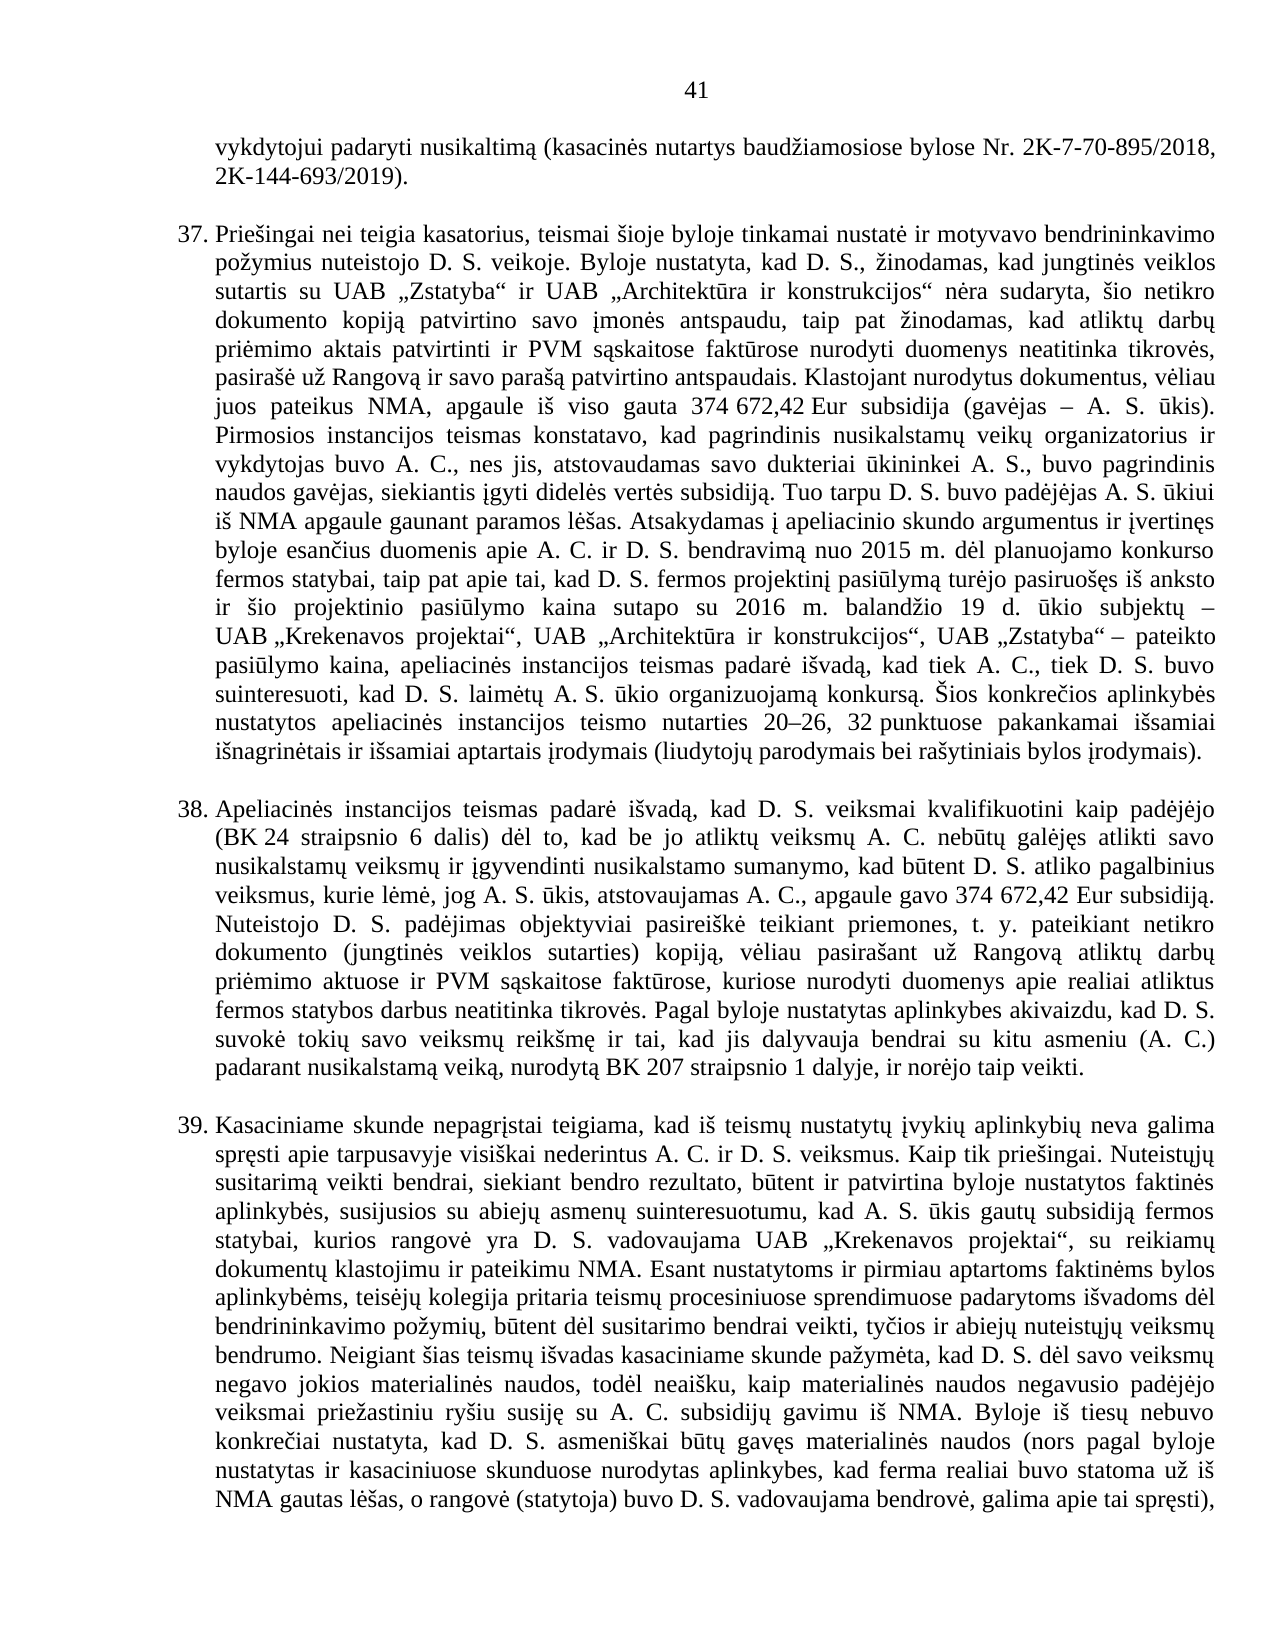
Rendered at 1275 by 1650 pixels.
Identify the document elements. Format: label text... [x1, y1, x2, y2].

text 37. Priešingai nei teigia kasatorius, teismai šioje byloje tinkamai nustatė ir motyvavo bendrininkavimo požymius nuteistojo D. S. veikoje. Byloje nustatyta, kad D. S., žinodamas, kad jungtinės veiklos sutartis su UAB „Zstatyba“ ir UAB „Architektūra ir konstrukcijos“ nėra sudaryta, šio netikro dokumento kopiją patvirtino savo įmonės antspaudu, taip pat žinodamas, kad atliktų darbų priėmimo aktais patvirtinti ir PVM sąskaitose faktūrose nurodyti duomenys neatitinka tikrovės, pasirašė už Rangovą ir savo parašą patvirtino antspaudais. Klastojant nurodytus dokumentus, vėliau juos pateikus NMA, apgaule iš viso gauta 374 672,42 Eur subsidija (gavėjas – A. S. ūkis). Pirmosios instancijos teismas konstatavo, kad pagrindinis nusikalstamų veikų organizatorius ir vykdytojas buvo A. C., nes jis, atstovaudamas savo dukteriai ūkininkei A. S., buvo pagrindinis naudos gavėjas, siekiantis įgyti didelės vertės subsidiją. Tuo tarpu D. S. buvo padėjėjas A. S. ūkiui iš NMA apgaule gaunant paramos lėšas. Atsakydamas į apeliacinio skundo argumentus ir įvertinęs byloje esančius duomenis apie A. C. ir D. S. bendravimą nuo 2015 m. dėl planuojamo konkurso fermos statybai, taip pat apie tai, kad D. S. fermos projektinį pasiūlymą turėjo pasiruošęs iš anksto ir šio projektinio pasiūlymo kaina sutapo su 2016 m. balandžio 19 d. ūkio subjektų – UAB „Krekenavos projektai“, UAB „Architektūra ir konstrukcijos“, UAB „Zstatyba“ – pateikto pasiūlymo kaina, apeliacinės instancijos teismas padarė išvadą, kad tiek A. C., tiek D. S. buvo suinteresuoti, kad D. S. laimėtų A. S. ūkio organizuojamą konkursą. Šios konkrečios aplinkybės nustatytos apeliacinės instancijos teismo nutarties 20–26, 32 punktuose pakankamai išsamiai išnagrinėtais ir išsamiai aptartais įrodymais (liudytojų parodymais bei rašytiniais bylos įrodymais). [177, 219, 1216, 765]
text vykdytojui padaryti nusikaltimą (kasacinės nutartys baudžiamosiose bylose Nr. 2K-7-70-895/2018, 2K-144-693/2019). [177, 132, 1216, 190]
text 38. Apeliacinės instancijos teismas padarė išvadą, kad D. S. veiksmai kvalifikuotini kaip padėjėjo (BK 24 straipsnio 6 dalis) dėl to, kad be jo atliktų veiksmų A. C. nebūtų galėjęs atlikti savo nusikalstamų veiksmų ir įgyvendinti nusikalstamo sumanymo, kad būtent D. S. atliko pagalbinius veiksmus, kurie lėmė, jog A. S. ūkis, atstovaujamas A. C., apgaule gavo 374 672,42 Eur subsidiją. Nuteistojo D. S. padėjimas objektyviai pasireiškė teikiant priemones, t. y. pateikiant netikro dokumento (jungtinės veiklos sutarties) kopiją, vėliau pasirašant už Rangovą atliktų darbų priėmimo aktuose ir PVM sąskaitose faktūrose, kuriose nurodyti duomenys apie realiai atliktus fermos statybos darbus neatitinka tikrovės. Pagal byloje nustatytas aplinkybes akivaizdu, kad D. S. suvokė tokių savo veiksmų reikšmę ir tai, kad jis dalyvauja bendrai su kitu asmeniu (A. C.) padarant nusikalstamą veiką, nurodytą BK 207 straipsnio 1 dalyje, ir norėjo taip veikti. [177, 794, 1216, 1081]
text 39. Kasaciniame skunde nepagrįstai teigiama, kad iš teismų nustatytų įvykių aplinkybių neva galima spręsti apie tarpusavyje visiškai nederintus A. C. ir D. S. veiksmus. Kaip tik priešingai. Nuteistųjų susitarimą veikti bendrai, siekiant bendro rezultato, būtent ir patvirtina byloje nustatytos faktinės aplinkybės, susijusios su abiejų asmenų suinteresuotumu, kad A. S. ūkis gautų subsidiją fermos statybai, kurios rangovė yra D. S. vadovaujama UAB „Krekenavos projektai“, su reikiamų dokumentų klastojimu ir pateikimu NMA. Esant nustatytoms ir pirmiau aptartoms faktinėms bylos aplinkybėms, teisėjų kolegija pritaria teismų procesiniuose sprendimuose padarytoms išvadoms dėl bendrininkavimo požymių, būtent dėl susitarimo bendrai veikti, tyčios ir abiejų nuteistųjų veiksmų bendrumo. Neigiant šias teismų išvadas kasaciniame skunde pažymėta, kad D. S. dėl savo veiksmų negavo jokios materialinės naudos, todėl neaišku, kaip materialinės naudos negavusio padėjėjo veiksmai priežastiniu ryšiu susiję su A. C. subsidijų gavimu iš NMA. Byloje iš tiesų nebuvo konkrečiai nustatyta, kad D. S. asmeniškai būtų gavęs materialinės naudos (nors pagal byloje nustatytas ir kasaciniuose skunduose nurodytas aplinkybes, kad ferma realiai buvo statoma už iš NMA gautas lėšas, o rangovė (statytoja) buvo D. S. vadovaujama bendrovė, galima apie tai spręsti), [177, 1110, 1216, 1512]
